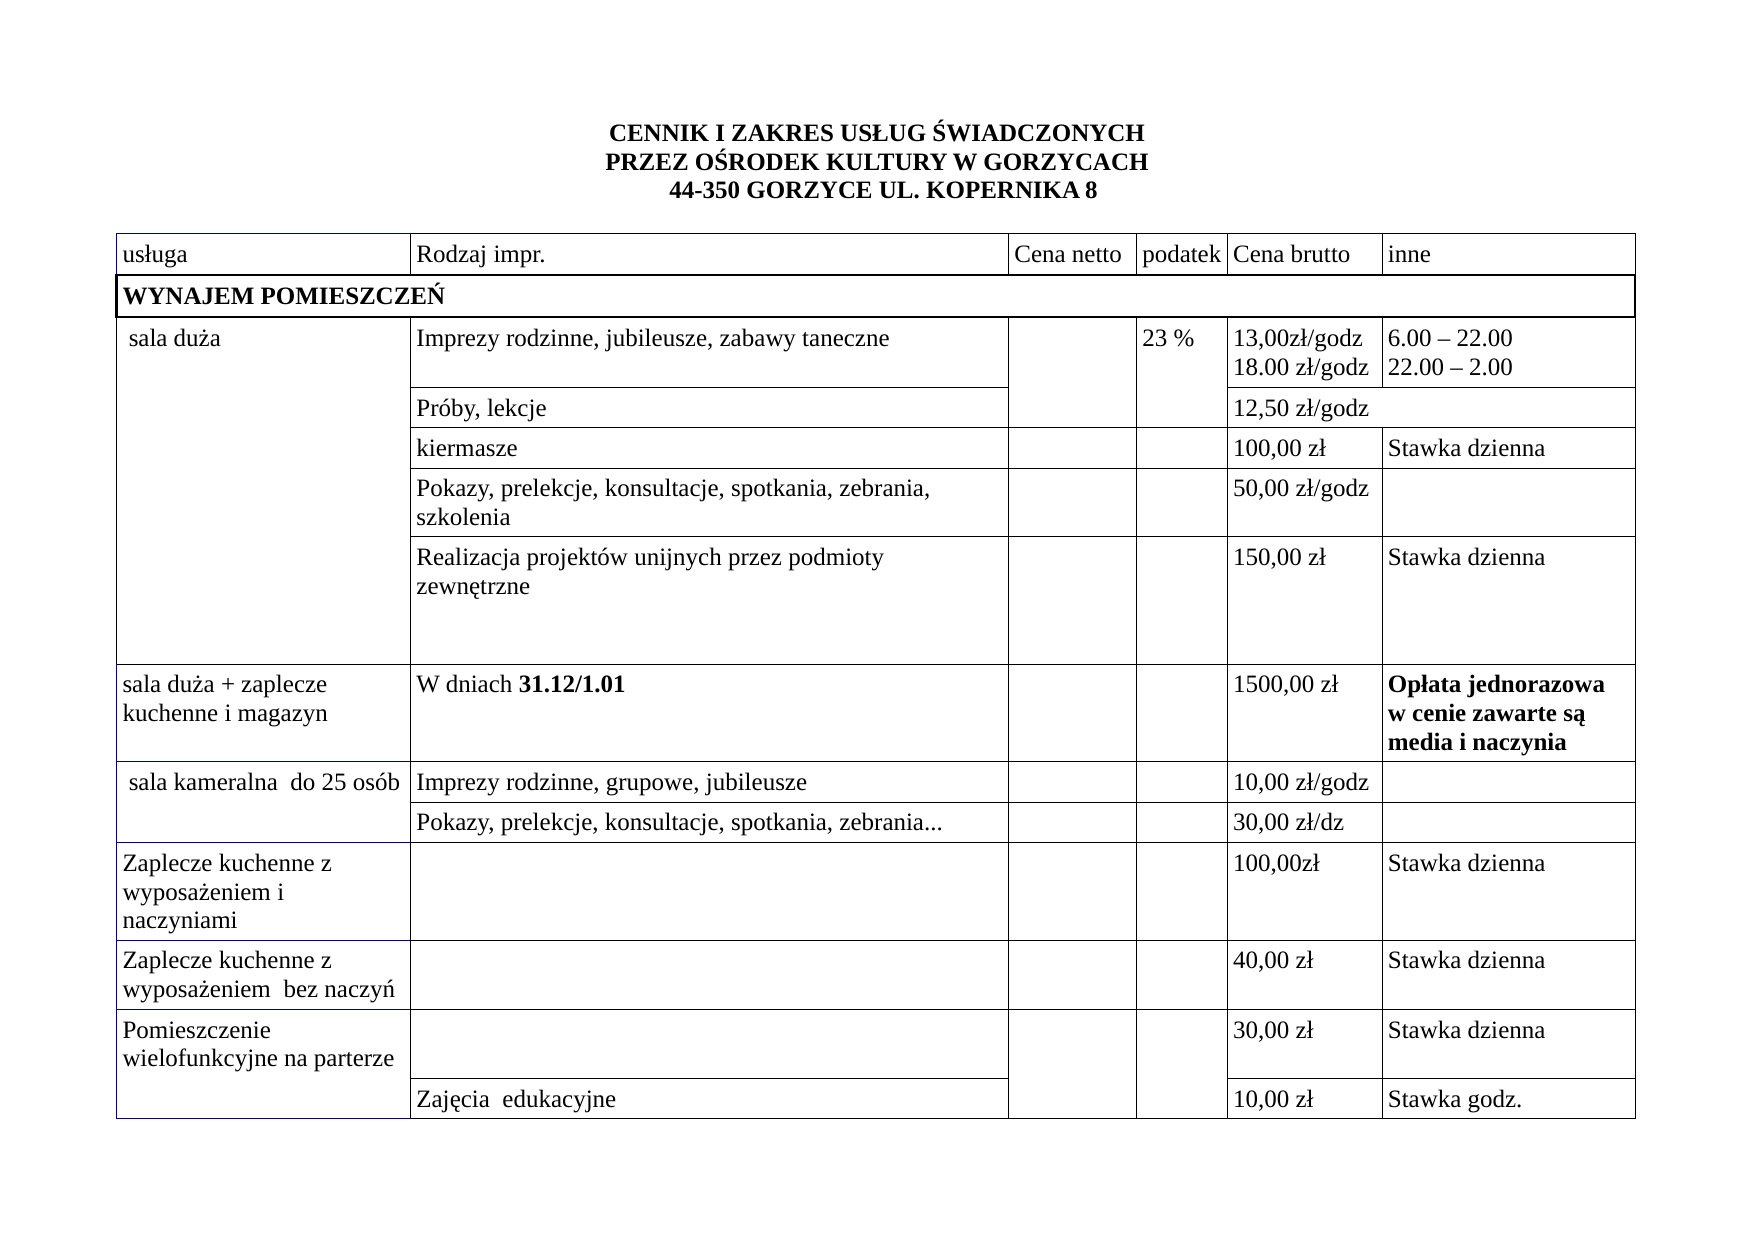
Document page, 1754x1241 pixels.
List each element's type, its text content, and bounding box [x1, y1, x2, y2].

table_cell [1009, 1010, 1136, 1118]
table_cell [1009, 843, 1136, 940]
table_cell 150,00 zł [1228, 537, 1382, 663]
table_cell [411, 843, 1008, 940]
table_cell [1383, 762, 1635, 802]
table_cell Zaplecze kuchenne z wyposażeniem bez naczyń [117, 941, 410, 1009]
table_header Cena netto [1009, 234, 1136, 273]
table_header Rodzaj impr. [411, 234, 1008, 273]
table_header Cena brutto [1228, 234, 1382, 273]
table_cell Stawka dzienna [1383, 1010, 1635, 1078]
table_cell [1009, 469, 1136, 536]
table_header usługa [117, 234, 410, 273]
table_cell Pomieszczenie wielofunkcyjne na parterze [117, 1010, 410, 1118]
table_cell sala duża + zaplecze kuchenne i magazyn [117, 665, 410, 761]
table_cell [1009, 537, 1136, 663]
table_cell Realizacja projektów unijnych przez podmioty zewnętrzne [411, 537, 1008, 663]
table_cell [411, 1010, 1008, 1078]
table_cell [1137, 428, 1227, 467]
table_cell 23 % [1137, 318, 1227, 427]
table_cell [1137, 1010, 1227, 1118]
table_cell 12,50 zł/godz [1228, 388, 1635, 427]
table_cell [411, 941, 1008, 1009]
table_cell Stawka dzienna [1383, 941, 1635, 1009]
table_cell sala duża [117, 318, 410, 663]
table_cell kiermasze [411, 428, 1008, 467]
text CENNIK I ZAKRES USŁUG ŚWIADCZONYCH [118, 118, 1636, 147]
table_cell 6.00 – 22.00 22.00 – 2.00 [1383, 318, 1635, 387]
table_cell [1137, 803, 1227, 842]
table_cell sala kameralna do 25 osób [117, 762, 410, 842]
table_cell 1500,00 zł [1228, 665, 1382, 761]
table_cell 100,00zł [1228, 843, 1382, 940]
table_cell [1137, 469, 1227, 536]
table_cell 10,00 zł/godz [1228, 762, 1382, 802]
table_cell Stawka godz. [1383, 1079, 1635, 1118]
table_cell 30,00 zł/dz [1228, 803, 1382, 842]
text PRZEZ OŚRODEK KULTURY W GORZYCACH [118, 147, 1636, 176]
table_cell 10,00 zł [1228, 1079, 1382, 1118]
table_cell Imprezy rodzinne, jubileusze, zabawy taneczne [411, 318, 1008, 387]
table_cell Opłata jednorazowa w cenie zawarte są media i naczynia [1383, 665, 1635, 761]
table_cell Zajęcia edukacyjne [411, 1079, 1008, 1118]
table_cell [1009, 428, 1136, 467]
table_cell [1137, 941, 1227, 1009]
table_cell 13,00zł/godz 18.00 zł/godz [1228, 318, 1382, 387]
table_cell Imprezy rodzinne, grupowe, jubileusze [411, 762, 1008, 802]
table_cell [1009, 803, 1136, 842]
table_cell [1137, 537, 1227, 663]
table_cell Próby, lekcje [411, 388, 1008, 427]
table_cell [1009, 318, 1136, 427]
table_header inne [1383, 234, 1635, 273]
table_cell [1137, 665, 1227, 761]
table_cell [1009, 941, 1136, 1009]
table_cell Zaplecze kuchenne z wyposażeniem i naczyniami [117, 843, 410, 940]
table_cell Stawka dzienna [1383, 537, 1635, 663]
table_cell 50,00 zł/godz [1228, 469, 1382, 536]
table_header podatek [1137, 234, 1227, 273]
table_cell Stawka dzienna [1383, 428, 1635, 467]
table_cell 40,00 zł [1228, 941, 1382, 1009]
table_cell [1137, 762, 1227, 802]
table_cell WYNAJEM POMIESZCZEŃ [118, 276, 1634, 316]
table_cell Pokazy, prelekcje, konsultacje, spotkania, zebrania... [411, 803, 1008, 842]
table_cell [1383, 469, 1635, 536]
text 44-350 GORZYCE UL. KOPERNIKA 8 [118, 176, 1636, 204]
table_cell [1137, 843, 1227, 940]
table_cell 30,00 zł [1228, 1010, 1382, 1078]
table_cell [1383, 803, 1635, 842]
table_cell [1009, 665, 1136, 761]
table_cell [1009, 762, 1136, 802]
table_cell Stawka dzienna [1383, 843, 1635, 940]
table_cell Pokazy, prelekcje, konsultacje, spotkania, zebrania, szkolenia [411, 469, 1008, 536]
table_cell 100,00 zł [1228, 428, 1382, 467]
table_cell W dniach 31.12/1.01 [411, 665, 1008, 761]
